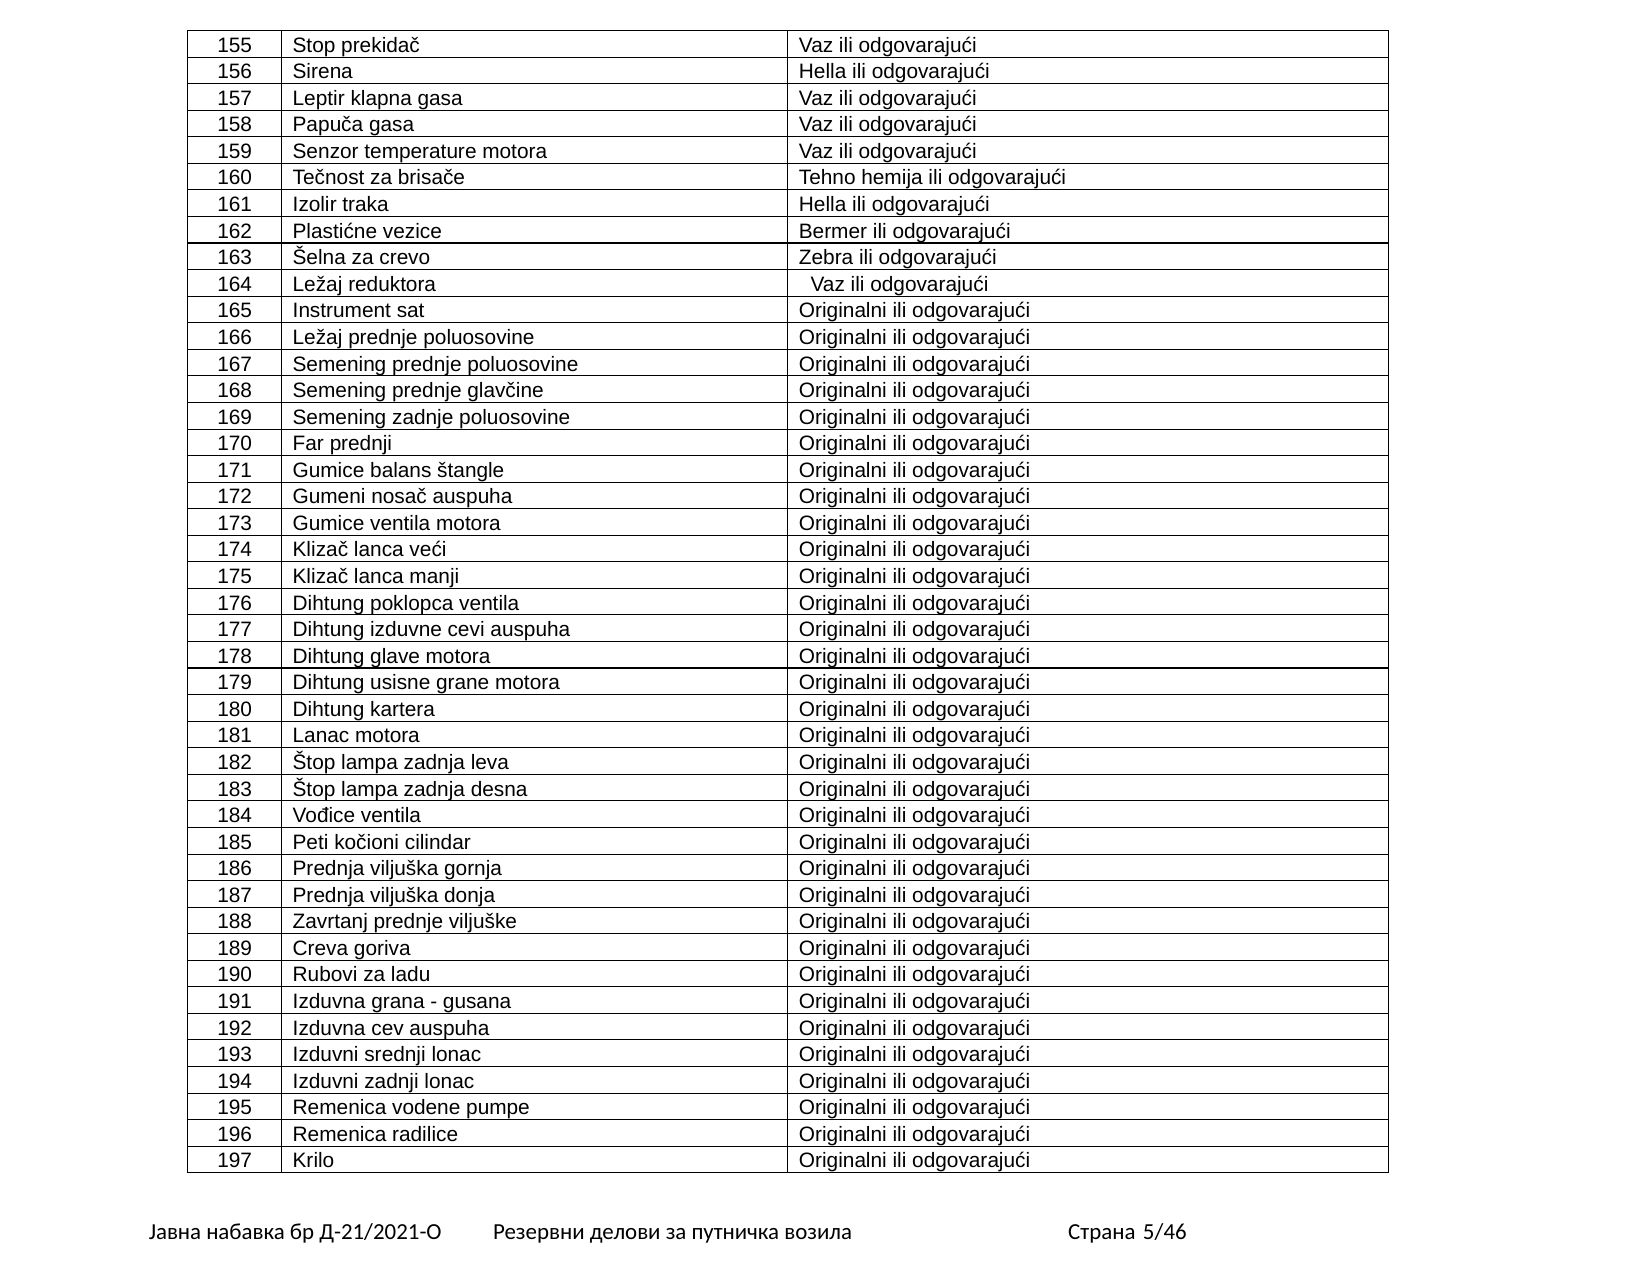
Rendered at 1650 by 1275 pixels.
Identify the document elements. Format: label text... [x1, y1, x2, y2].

table_cell Tečnost za brisače [282, 164, 787, 189]
table_cell 181 [188, 722, 281, 747]
table_cell 169 [188, 403, 281, 428]
table_cell Originalni ili odgovarajući [788, 350, 1388, 375]
table_cell Dihtung izduvne cevi auspuha [282, 615, 787, 641]
table_cell Originalni ili odgovarajući [788, 323, 1388, 349]
table_cell 155 [188, 31, 281, 57]
table_cell Originalni ili odgovarajući [788, 1014, 1388, 1039]
table_cell Peti kočioni cilindar [282, 828, 787, 853]
table_cell Gumeni nosač auspuha [282, 483, 787, 508]
table_cell Izduvni srednji lonac [282, 1040, 787, 1066]
table_cell Dihtung kartera [282, 695, 787, 721]
table_cell 193 [188, 1040, 281, 1066]
table_cell Dihtung usisne grane motora [282, 669, 787, 694]
table_cell Izduvni zadnji lonac [282, 1067, 787, 1092]
table_cell 174 [188, 536, 281, 561]
table_cell Originalni ili odgovarajući [788, 642, 1388, 667]
table_cell Vaz ili odgovarajući [788, 270, 1388, 296]
table_cell Gumice balans štangle [282, 456, 787, 482]
table_cell 162 [188, 217, 281, 242]
table_cell Originalni ili odgovarajući [788, 987, 1388, 1013]
table_cell 167 [188, 350, 281, 375]
table_cell 176 [188, 589, 281, 614]
table_cell 164 [188, 270, 281, 296]
table_cell Ležaj prednje poluosovine [282, 323, 787, 349]
table_cell Originalni ili odgovarajući [788, 509, 1388, 535]
table_cell Bermer ili odgovarajući [788, 217, 1388, 242]
table_cell Originalni ili odgovarajući [788, 722, 1388, 747]
table_cell 156 [188, 58, 281, 83]
table_cell Originalni ili odgovarajući [788, 775, 1388, 800]
table_cell Originalni ili odgovarajući [788, 748, 1388, 774]
table_cell 177 [188, 615, 281, 641]
table_cell Originalni ili odgovarajući [788, 855, 1388, 880]
table_cell Prednja viljuška gornja [282, 855, 787, 880]
table_cell Semening prednje poluosovine [282, 350, 787, 375]
table_cell Remenica radilice [282, 1120, 787, 1146]
table_cell Izduvna grana - gusana [282, 987, 787, 1013]
table_cell 159 [188, 137, 281, 163]
table_cell Originalni ili odgovarajući [788, 828, 1388, 853]
table_cell 187 [188, 881, 281, 907]
table_cell 180 [188, 695, 281, 721]
table_cell Sirena [282, 58, 787, 83]
table_cell 163 [188, 244, 281, 269]
table_cell Originalni ili odgovarajući [788, 376, 1388, 402]
table_cell 173 [188, 509, 281, 535]
table_cell 186 [188, 855, 281, 880]
table_cell Originalni ili odgovarajući [788, 881, 1388, 907]
table_cell Hella ili odgovarajući [788, 190, 1388, 216]
table_cell Dihtung glave motora [282, 642, 787, 667]
table_cell 175 [188, 562, 281, 588]
table_cell Gumice ventila motora [282, 509, 787, 535]
table_cell Vaz ili odgovarajući [788, 84, 1388, 110]
table_cell 161 [188, 190, 281, 216]
table_cell Originalni ili odgovarajući [788, 483, 1388, 508]
table_cell Far prednji [282, 430, 787, 455]
table_cell 191 [188, 987, 281, 1013]
table_cell Originalni ili odgovarajući [788, 615, 1388, 641]
table_cell 197 [188, 1147, 281, 1172]
table_cell 157 [188, 84, 281, 110]
table_cell Vaz ili odgovarajući [788, 31, 1388, 57]
table_cell Senzor temperature motora [282, 137, 787, 163]
table_cell Originalni ili odgovarajući [788, 456, 1388, 482]
table_cell Originalni ili odgovarajući [788, 934, 1388, 960]
table_cell Remenica vodene pumpe [282, 1094, 787, 1119]
table_cell Rubovi za ladu [282, 961, 787, 986]
table_cell 171 [188, 456, 281, 482]
table_cell Originalni ili odgovarajući [788, 1094, 1388, 1119]
table_cell Originalni ili odgovarajući [788, 403, 1388, 428]
table_cell Originalni ili odgovarajući [788, 908, 1388, 933]
table_cell Leptir klapna gasa [282, 84, 787, 110]
table_cell 165 [188, 297, 281, 322]
table_cell Originalni ili odgovarajući [788, 801, 1388, 827]
table_cell 188 [188, 908, 281, 933]
table_cell Originalni ili odgovarajući [788, 297, 1388, 322]
table_cell Originalni ili odgovarajući [788, 695, 1388, 721]
table_cell Vaz ili odgovarajući [788, 137, 1388, 163]
table_cell Originalni ili odgovarajući [788, 430, 1388, 455]
table_cell Lanac motora [282, 722, 787, 747]
table_cell Hella ili odgovarajući [788, 58, 1388, 83]
table_cell 160 [188, 164, 281, 189]
table_cell Stop prekidač [282, 31, 787, 57]
table_cell Semening prednje glavčine [282, 376, 787, 402]
table_cell Plastićne vezice [282, 217, 787, 242]
table_cell Štop lampa zadnja leva [282, 748, 787, 774]
table_cell Semening zadnje poluosovine [282, 403, 787, 428]
table_cell 185 [188, 828, 281, 853]
table_cell 158 [188, 111, 281, 136]
table_cell 192 [188, 1014, 281, 1039]
table_cell 190 [188, 961, 281, 986]
table_cell Originalni ili odgovarajući [788, 589, 1388, 614]
table_cell 179 [188, 669, 281, 694]
table_cell Creva goriva [282, 934, 787, 960]
table_cell 194 [188, 1067, 281, 1092]
table_cell 178 [188, 642, 281, 667]
table_cell Vaz ili odgovarajući [788, 111, 1388, 136]
table_cell Krilo [282, 1147, 787, 1172]
table_cell 168 [188, 376, 281, 402]
table_cell Originalni ili odgovarajući [788, 669, 1388, 694]
table_cell Originalni ili odgovarajući [788, 1120, 1388, 1146]
table_cell Vođice ventila [282, 801, 787, 827]
table_cell 172 [188, 483, 281, 508]
table_cell 195 [188, 1094, 281, 1119]
table_cell 196 [188, 1120, 281, 1146]
table_cell Šelna za crevo [282, 244, 787, 269]
table_cell Originalni ili odgovarajući [788, 1040, 1388, 1066]
table_cell Instrument sat [282, 297, 787, 322]
table_cell Originalni ili odgovarajući [788, 562, 1388, 588]
table_cell Klizač lanca veći [282, 536, 787, 561]
table_cell Ležaj reduktora [282, 270, 787, 296]
table_cell Izduvna cev auspuha [282, 1014, 787, 1039]
table_cell 182 [188, 748, 281, 774]
table_cell Prednja viljuška donja [282, 881, 787, 907]
table_cell Originalni ili odgovarajući [788, 961, 1388, 986]
table_cell Dihtung poklopca ventila [282, 589, 787, 614]
table_cell Štop lampa zadnja desna [282, 775, 787, 800]
table_cell Originalni ili odgovarajući [788, 1147, 1388, 1172]
table_cell Klizač lanca manji [282, 562, 787, 588]
table_cell Originalni ili odgovarajući [788, 536, 1388, 561]
table_cell Izolir traka [282, 190, 787, 216]
table_cell 170 [188, 430, 281, 455]
table_cell Zebra ili odgovarajući [788, 244, 1388, 269]
table_cell Tehno hemija ili odgovarajući [788, 164, 1388, 189]
table_cell 189 [188, 934, 281, 960]
table_cell Papuča gasa [282, 111, 787, 136]
table_cell 184 [188, 801, 281, 827]
table_cell 166 [188, 323, 281, 349]
table_cell Zavrtanj prednje viljuške [282, 908, 787, 933]
table_cell Originalni ili odgovarajući [788, 1067, 1388, 1092]
table_cell 183 [188, 775, 281, 800]
